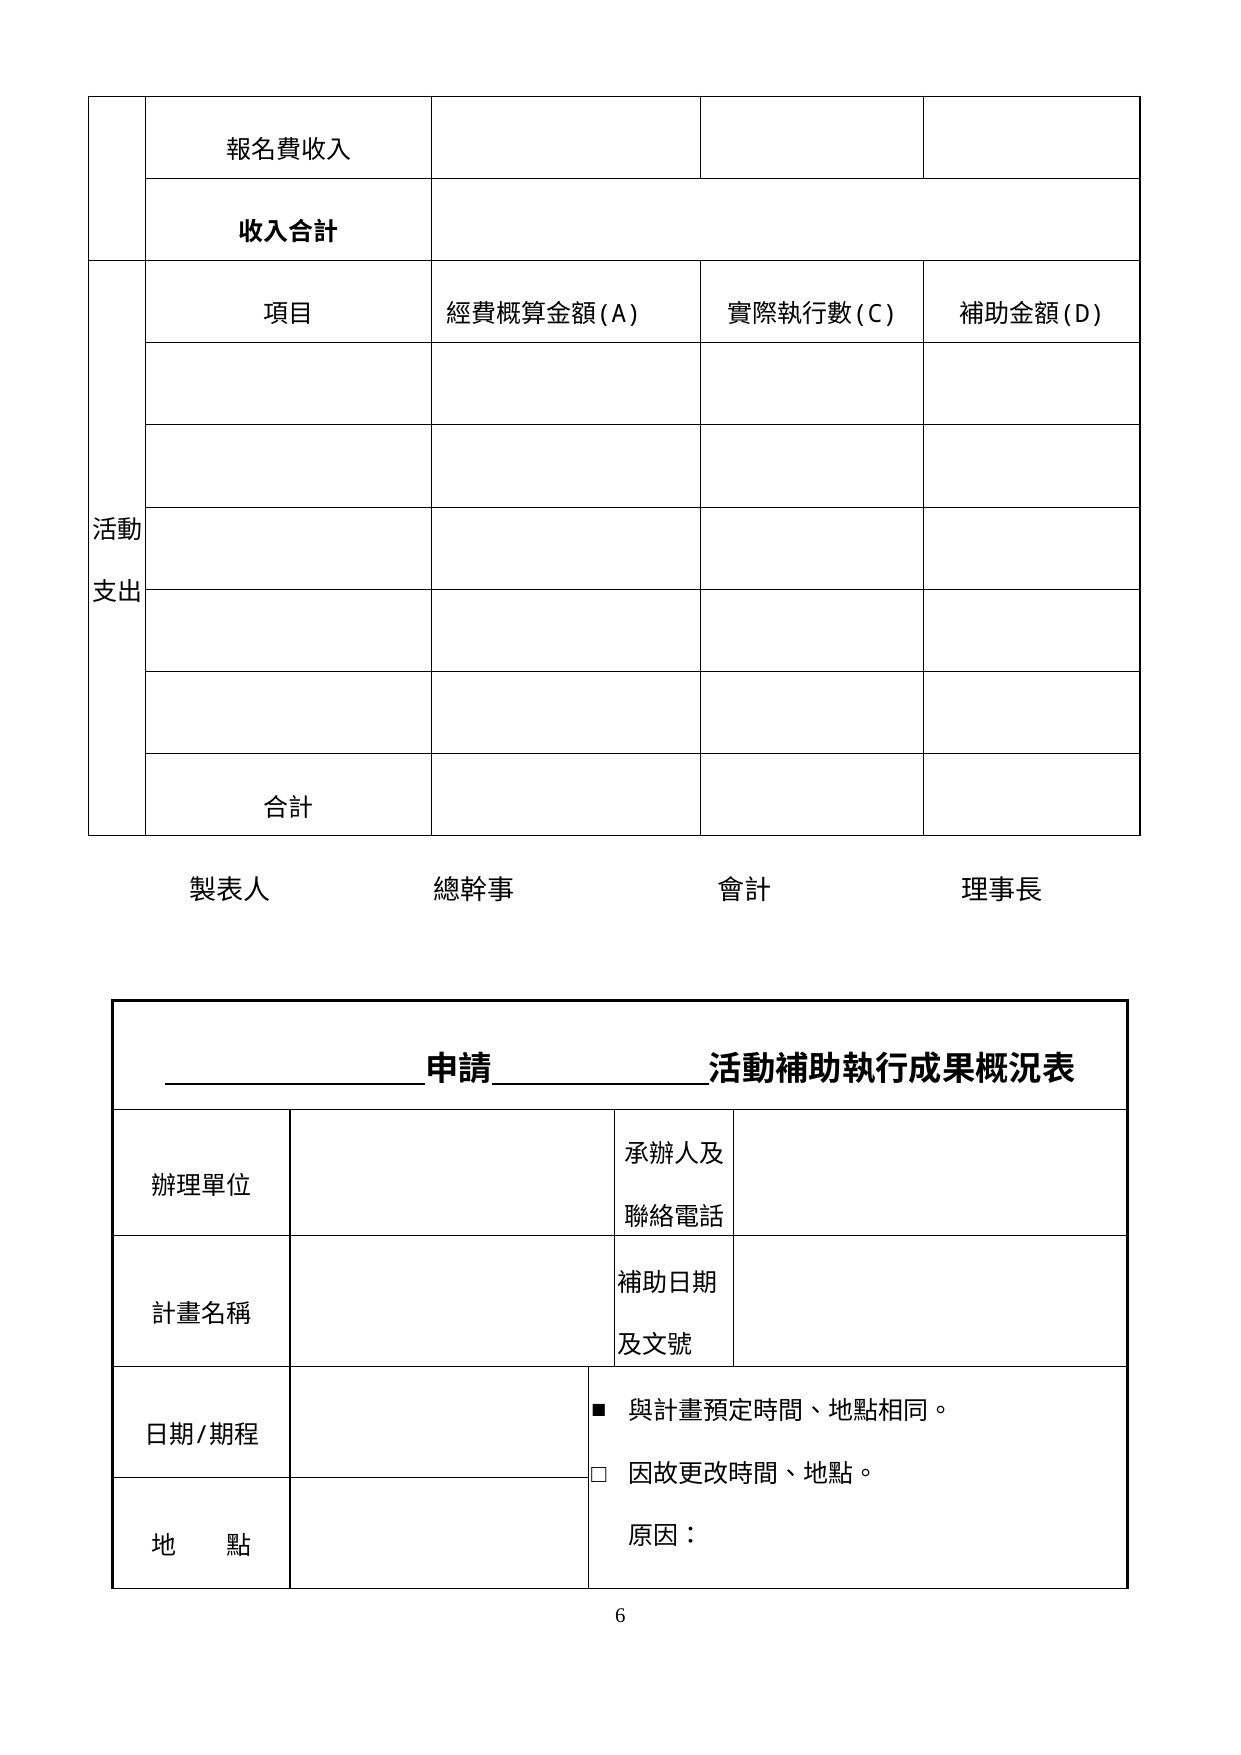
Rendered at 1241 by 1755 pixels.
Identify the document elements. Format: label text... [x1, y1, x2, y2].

table_cell 項目 [146, 261, 431, 342]
table_cell [701, 754, 923, 835]
table_cell [734, 1236, 1126, 1366]
table_cell [291, 1367, 588, 1477]
table_cell 收入合計 [146, 179, 431, 260]
table_cell 與計畫預定時間、地點相同。 因故更改時間、地點。 原因： [589, 1367, 1126, 1588]
table_cell [924, 425, 1139, 507]
table_cell 補助日期及文號 [615, 1236, 733, 1366]
table_cell [924, 179, 1139, 260]
table_cell 辦理單位 [114, 1110, 289, 1235]
table_cell [701, 343, 923, 424]
table_cell [146, 343, 431, 424]
table_cell [291, 1478, 588, 1588]
table_cell 實際執行數(C) [701, 261, 923, 342]
table_cell [924, 97, 1139, 178]
table_cell [701, 508, 923, 589]
table_cell 經費概算金額(A) [432, 261, 700, 342]
table_cell [924, 590, 1139, 671]
table_cell [701, 97, 923, 178]
table_cell [734, 1110, 1126, 1235]
table_cell [432, 97, 700, 178]
table_cell [146, 590, 431, 671]
table_cell 地 點 [114, 1478, 289, 1588]
table_cell [146, 425, 431, 507]
table_cell 活動支出 [89, 261, 145, 835]
table_cell 補助金額(D) [924, 261, 1139, 342]
table_cell [432, 508, 700, 589]
table_cell [146, 672, 431, 753]
table_cell [701, 425, 923, 507]
table_cell 計畫名稱 [114, 1236, 289, 1366]
table_cell [432, 179, 700, 260]
table_cell [432, 590, 700, 671]
table_cell [432, 672, 700, 753]
table_cell [924, 754, 1139, 835]
table_cell [89, 97, 145, 260]
table_cell [924, 343, 1139, 424]
table_cell [146, 508, 431, 589]
table_cell [701, 672, 923, 753]
table_cell 報名費收入 [146, 97, 431, 178]
table_cell 日期/期程 [114, 1367, 289, 1477]
table_cell [432, 754, 700, 835]
table_cell [291, 1110, 614, 1235]
table_header 申請 活動補助執行成果概況表 [114, 1002, 1126, 1109]
table_cell [432, 343, 700, 424]
table_cell [924, 672, 1139, 753]
table_cell [432, 425, 700, 507]
table_cell 製表人 總幹事 會計 理事長 [89, 836, 1140, 917]
table_cell [701, 590, 923, 671]
table_cell 合計 [146, 754, 431, 835]
table_cell [291, 1236, 614, 1366]
table_cell [700, 179, 924, 260]
table_cell [924, 508, 1139, 589]
table_cell 承辦人及 聯絡電話 [615, 1110, 733, 1235]
